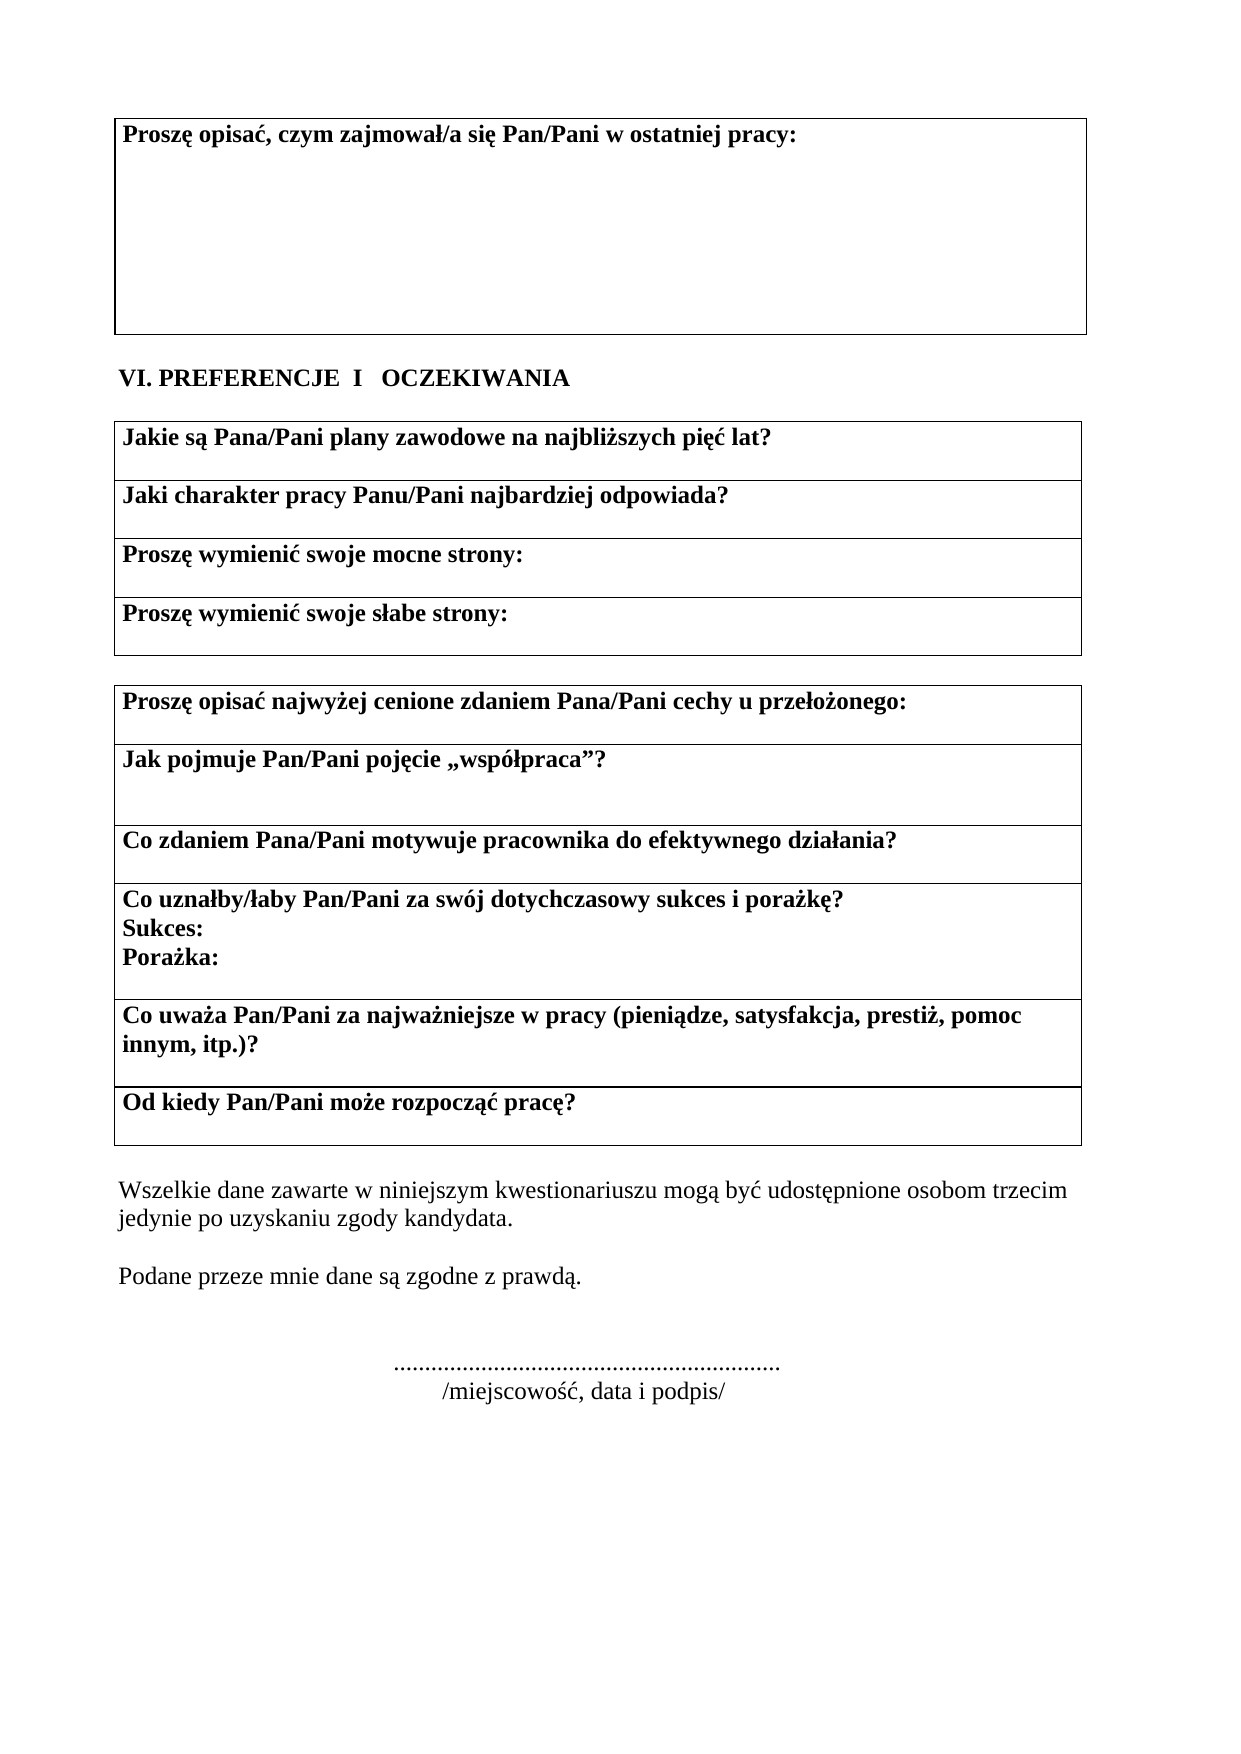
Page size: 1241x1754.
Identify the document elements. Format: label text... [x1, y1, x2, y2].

table_header Proszę opisać, czym zajmował/a się Pan/Pani w ostatniej pracy: [116, 119, 1086, 334]
table_header Jakie są Pana/Pani plany zawodowe na najbliższych pięć lat? [115, 422, 1081, 479]
table_header Proszę opisać najwyżej cenione zdaniem Pana/Pani cechy u przełożonego: [115, 686, 1081, 743]
table_cell Co zdaniem Pana/Pani motywuje pracownika do efektywnego działania? [115, 826, 1081, 883]
text Podane przeze mnie dane są zgodne z prawdą. [118, 1261, 1122, 1290]
table_cell Co uznałby/łaby Pan/Pani za swój dotychczasowy sukces i porażkę? Sukces: Porażka: [115, 884, 1081, 999]
table_cell Proszę wymienić swoje słabe strony: [115, 598, 1081, 655]
table_cell Jaki charakter pracy Panu/Pani najbardziej odpowiada? [115, 481, 1081, 538]
table_cell Od kiedy Pan/Pani może rozpocząć pracę? [115, 1088, 1081, 1145]
table_cell Jak pojmuje Pan/Pani pojęcie „współpraca”? [115, 745, 1081, 824]
text Wszelkie dane zawarte w niniejszym kwestionariuszu mogą być udostępnione osobom trzecim jedynie po uzyskaniu zgody kandydata. [118, 1175, 1122, 1232]
table_cell Proszę wymienić swoje mocne strony: [115, 539, 1081, 597]
subtitle VI. PREFERENCJE I OCZEKIWANIA [118, 363, 1122, 392]
text /miejscowość, data i podpis/ [118, 1376, 1122, 1405]
text .............................................................. [118, 1347, 1122, 1376]
table_cell Co uważa Pan/Pani za najważniejsze w pracy (pieniądze, satysfakcja, prestiż, pomoc innym, itp.)? [115, 1000, 1081, 1086]
